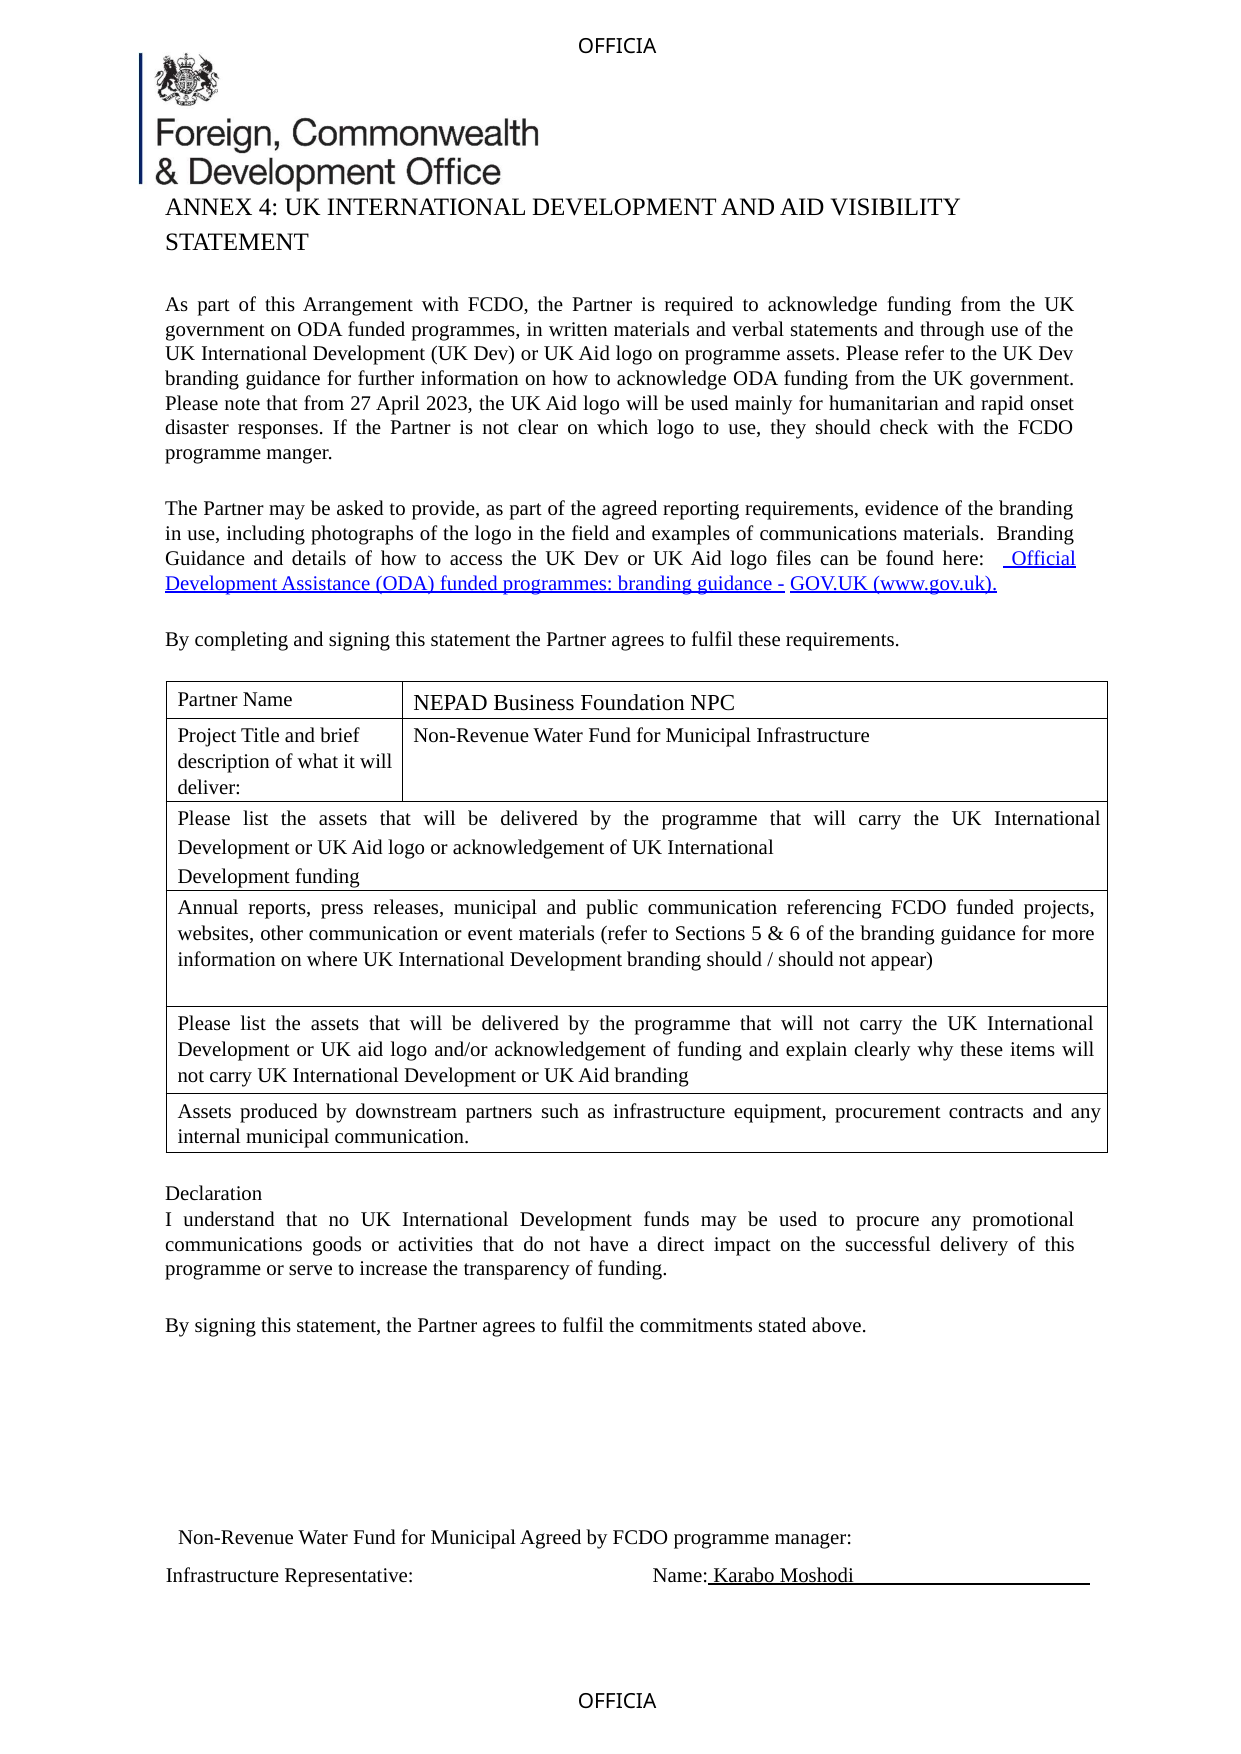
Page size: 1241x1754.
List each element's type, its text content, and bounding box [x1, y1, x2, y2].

table_cell Non-Revenue Water Fund for Municipal Infrastructure [403, 719, 1107, 801]
text As part of this Arrangement with FCDO, the Partner is required to acknowledge funding from the UK government on ODA funded programmes, in written materials and verbal statements and through use of the UK International Development (UK Dev) or UK Aid logo on programme assets. Please refer to the UK Dev branding guidance for further information on how to acknowledge ODA funding from the UK government. Please note that from 27 April 2023, the UK Aid logo will be used mainly for humanitarian and rapid onset disaster responses. If the Partner is not clear on which logo to use, they should check with the FCDO programme manger. [165, 292, 1076, 464]
text Infrastructure Representative: Name: Karabo Moshodi [166, 1563, 1096, 1587]
table_header NEPAD Business Foundation NPC [403, 682, 1107, 717]
text By completing and signing this statement the Partner agrees to fulfil these requirements. [165, 627, 1076, 651]
table_header Partner Name [167, 682, 402, 717]
text The Partner may be asked to provide, as part of the agreed reporting requirements, evidence of the branding in use, including photographs of the logo in the field and examples of communications materials. Branding Guidance and details of how to access the UK Dev or UK Aid logo files can be found here: Official Development Assistance (ODA) funded programmes: branding guidance - GOV.UK (www.gov.uk). [165, 496, 1076, 594]
table_cell Please list the assets that will be delivered by the programme that will carry the UK International Development or UK Aid logo or acknowledgement of UK International Development funding [167, 802, 1107, 889]
text Declaration [165, 1181, 1096, 1205]
subtitle ANNEX 4: UK INTERNATIONAL DEVELOPMENT AND AID VISIBILITY [165, 192, 1096, 221]
subtitle STATEMENT [165, 227, 1096, 255]
text Non-Revenue Water Fund for Municipal Agreed by FCDO programme manager: [178, 1525, 1096, 1549]
table_cell Annual reports, press releases, municipal and public communication referencing FCDO funded projects, websites, other communication or event materials (refer to Sections 5 & 6 of the branding guidance for more information on where UK International Development branding should / should not appear) [167, 891, 1107, 1006]
text By signing this statement, the Partner agrees to fulfil the commitments stated above. [165, 1313, 1076, 1337]
text I understand that no UK International Development funds may be used to procure any promotional communications goods or activities that do not have a direct impact on the successful delivery of this programme or serve to increase the transparency of funding. [165, 1207, 1076, 1280]
table_cell Project Title and brief description of what it will deliver: [167, 719, 402, 801]
table_cell Please list the assets that will be delivered by the programme that will not carry the UK International Development or UK aid logo and/or acknowledgement of funding and explain clearly why these items will not carry UK International Development or UK Aid branding [167, 1007, 1107, 1093]
table_cell Assets produced by downstream partners such as infrastructure equipment, procurement contracts and any internal municipal communication. [167, 1094, 1107, 1152]
